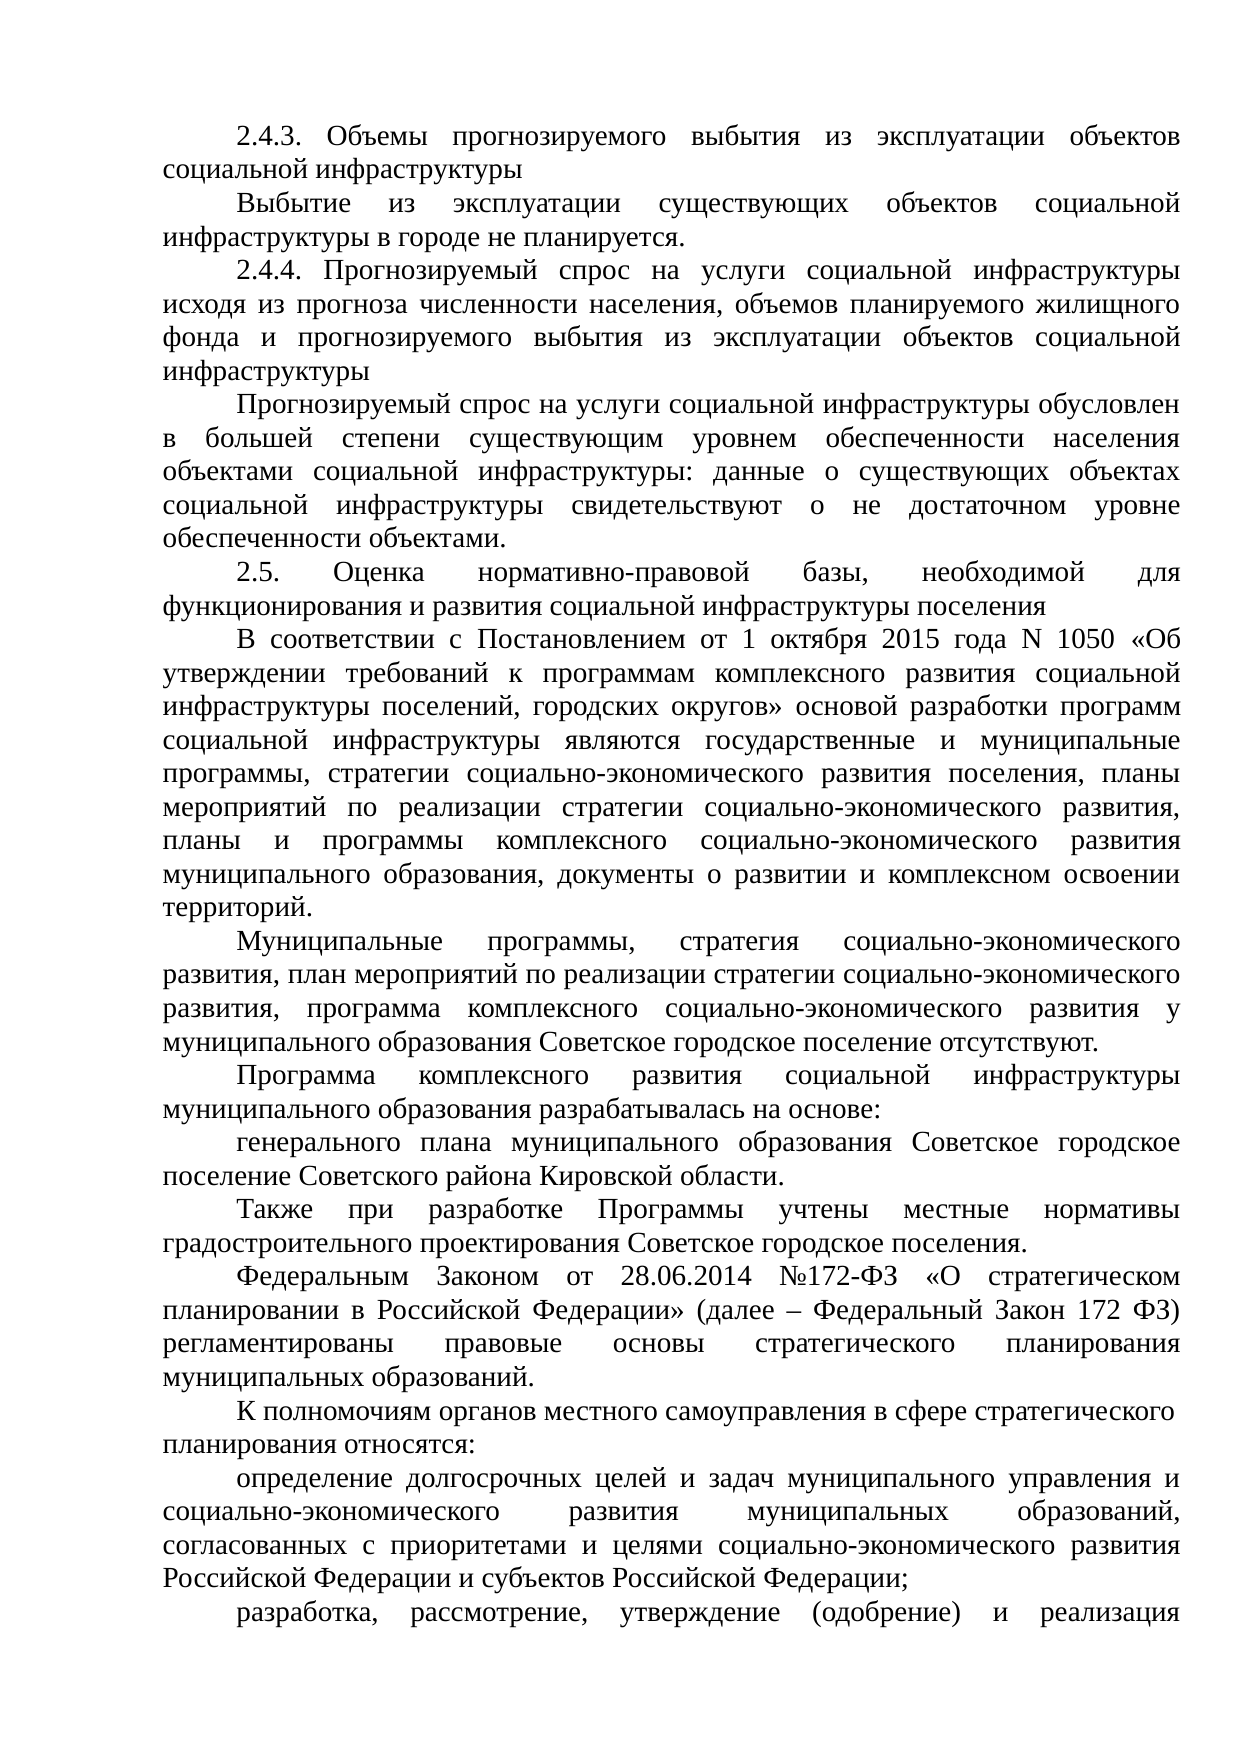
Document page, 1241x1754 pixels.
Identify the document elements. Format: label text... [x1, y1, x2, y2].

text К полномочиям органов местного самоуправления в сфере стратегического планирования относятся: [162, 1393, 1181, 1460]
text разработка, рассмотрение, утверждение (одобрение) и реализация [162, 1594, 1181, 1627]
text Также при разработке Программы учтены местные нормативы градостроительного проектирования Советское городское поселения. [162, 1191, 1181, 1258]
text определение долгосрочных целей и задач муниципального управления и социально-экономического развития муниципальных образований, согласованных с приоритетами и целями социально-экономического развития Российской Федерации и субъектов Российской Федерации; [162, 1460, 1181, 1594]
text генерального плана муниципального образования Советское городское поселение Советского района Кировской области. [162, 1124, 1181, 1191]
text Федеральным Законом от 28.06.2014 №172-ФЗ «О стратегическом планировании в Российской Федерации» (далее – Федеральный Закон 172 ФЗ) регламентированы правовые основы стратегического планирования муниципальных образований. [162, 1258, 1181, 1393]
text Прогнозируемый спрос на услуги социальной инфраструктуры обусловлен в большей степени существующим уровнем обеспеченности населения объектами социальной инфраструктуры: данные о существующих объектах социальной инфраструктуры свидетельствуют о не достаточном уровне обеспеченности объектами. [162, 386, 1181, 554]
text 2.5. Оценка нормативно-правовой базы, необходимой для функционирования и развития социальной инфраструктуры поселения [162, 554, 1181, 621]
text В соответствии с Постановлением от 1 октября 2015 года N 1050 «Об утверждении требований к программам комплексного развития социальной инфраструктуры поселений, городских округов» основой разработки программ социальной инфраструктуры являются государственные и муниципальные программы, стратегии социально-экономического развития поселения, планы мероприятий по реализации стратегии социально-экономического развития, планы и программы комплексного социально-экономического развития муниципального образования, документы о развитии и комплексном освоении территорий. [162, 621, 1181, 923]
text 2.4.4. Прогнозируемый спрос на услуги социальной инфраструктуры исходя из прогноза численности населения, объемов планируемого жилищного фонда и прогнозируемого выбытия из эксплуатации объектов социальной инфраструктуры [162, 252, 1181, 386]
text 2.4.3. Объемы прогнозируемого выбытия из эксплуатации объектов социальной инфраструктуры [162, 118, 1181, 185]
text Программа комплексного развития социальной инфраструктуры муниципального образования разрабатывалась на основе: [162, 1057, 1181, 1124]
text Выбытие из эксплуатации существующих объектов социальной инфраструктуры в городе не планируется. [162, 185, 1181, 252]
text Муниципальные программы, стратегия социально-экономического развития, план мероприятий по реализации стратегии социально-экономического развития, программа комплексного социально-экономического развития у муниципального образования Советское городское поселение отсутствуют. [162, 923, 1181, 1057]
